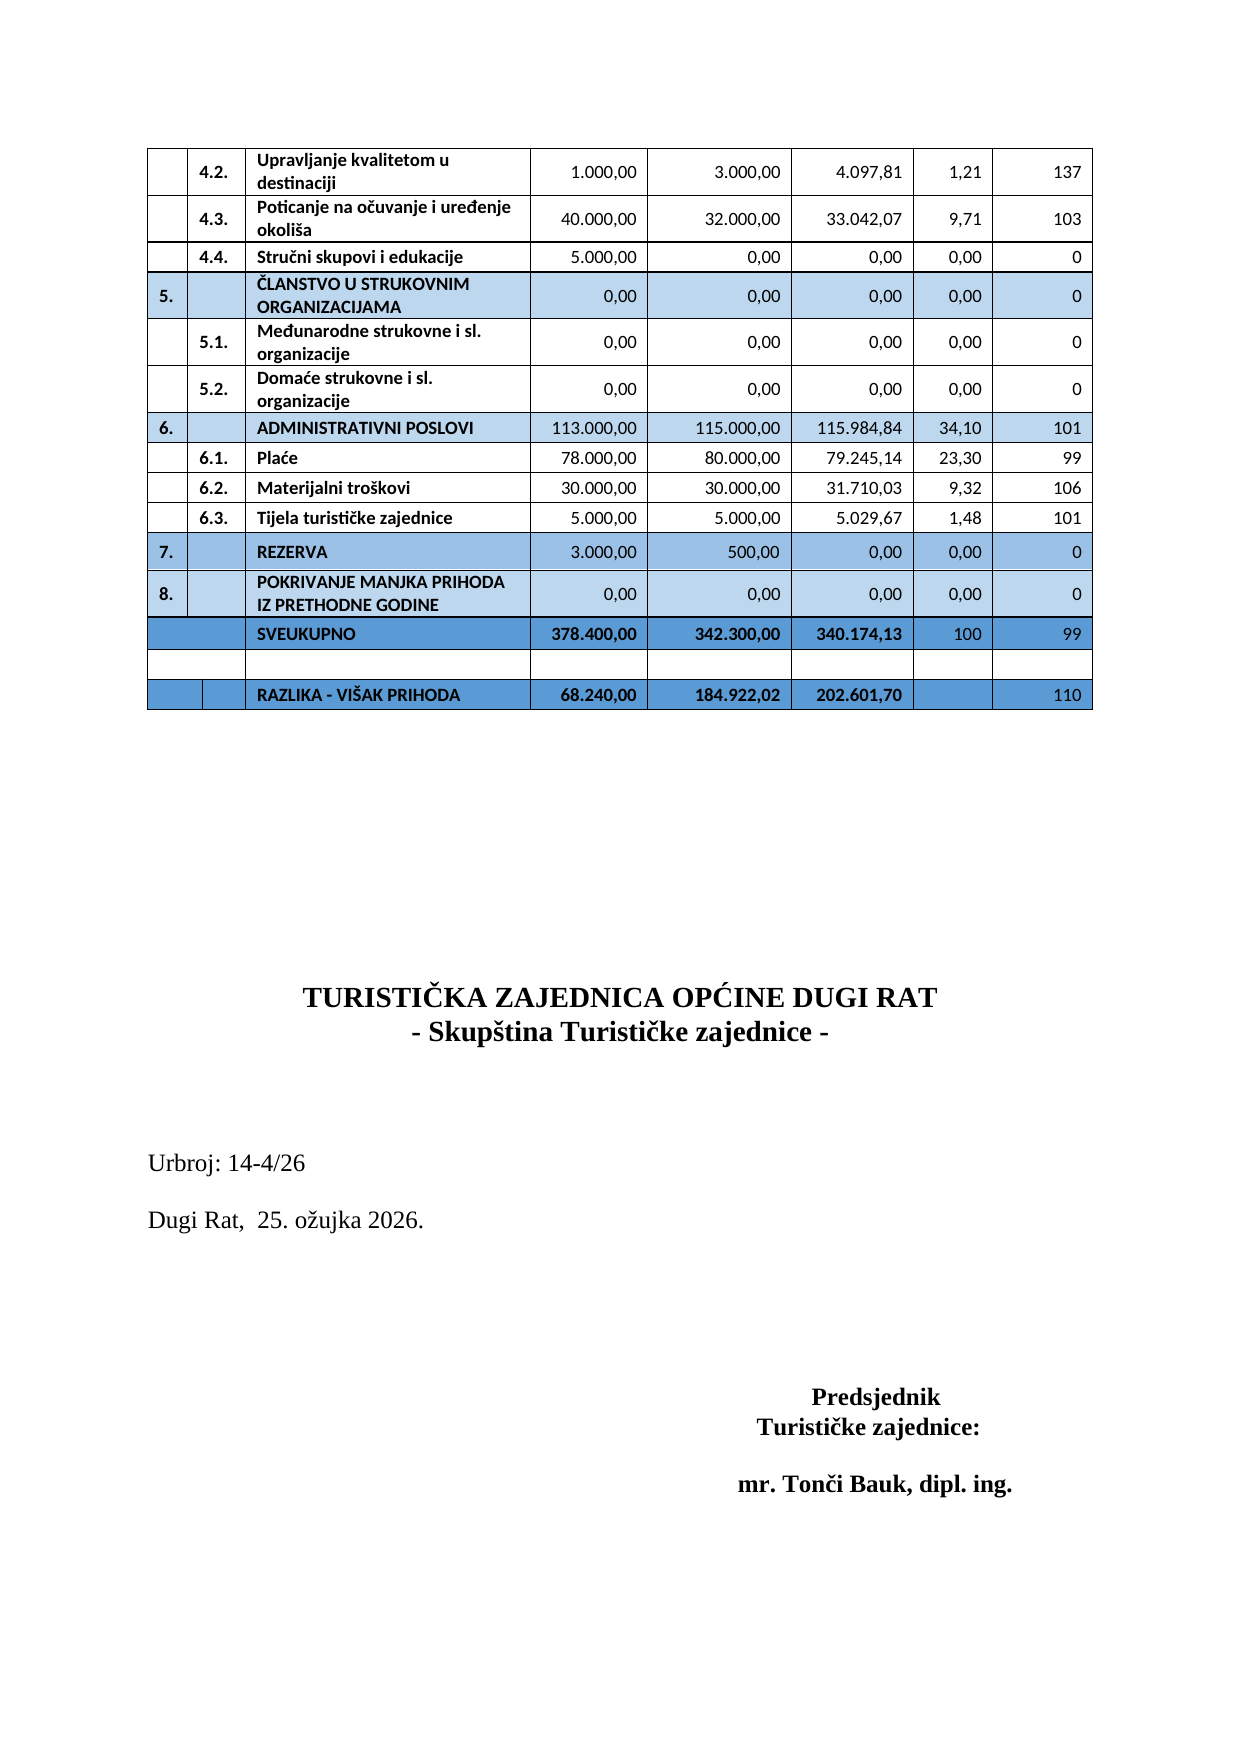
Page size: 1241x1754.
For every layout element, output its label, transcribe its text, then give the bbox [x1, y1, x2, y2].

table_cell Domaće strukovne i sl. organizacije [246, 366, 530, 412]
table_cell 32.000,00 [648, 196, 791, 241]
table_cell 378.400,00 [531, 618, 647, 649]
table_cell [993, 650, 1092, 679]
table_cell 0 [993, 366, 1092, 412]
table_cell 0,00 [648, 243, 791, 271]
table_cell [913, 769, 993, 799]
table_cell [148, 618, 245, 649]
table_cell [993, 710, 1093, 739]
table_cell 5.1. [188, 319, 245, 365]
table_cell 23,30 [914, 443, 992, 472]
table_cell Plaće [246, 443, 530, 472]
table_cell 30.000,00 [648, 473, 791, 502]
table_cell 3.000,00 [648, 149, 791, 194]
table_cell 0,00 [914, 366, 992, 412]
table_cell 137 [993, 149, 1092, 194]
table_cell Stručni skupovi i edukacije [246, 243, 530, 271]
table_cell 1,21 [914, 149, 992, 194]
table_cell 5.000,00 [531, 503, 647, 532]
text Turističke zajednice: [148, 1412, 1093, 1440]
table_cell [913, 710, 993, 739]
text - Skupština Turističke zajednice - [148, 1014, 1093, 1047]
table_cell 0,00 [914, 571, 992, 616]
table_cell 6.3. [188, 503, 245, 532]
table_cell 0,00 [792, 243, 913, 271]
table_cell [148, 769, 202, 799]
table_cell REZERVA [246, 533, 530, 569]
table_cell ČLANSTVO U STRUKOVNIM ORGANIZACIJAMA [246, 273, 530, 318]
table_cell 1,48 [914, 503, 992, 532]
table_cell [993, 769, 1093, 799]
table_cell 68.240,00 [531, 680, 647, 709]
table_cell [648, 769, 913, 799]
table_cell 0,00 [792, 366, 913, 412]
table_cell 0 [993, 571, 1092, 616]
table_cell [148, 319, 187, 365]
table_cell 5.2. [188, 366, 245, 412]
table_cell [202, 739, 246, 769]
table_cell [188, 533, 245, 569]
table_cell [202, 769, 246, 799]
table_cell 0,00 [914, 533, 992, 569]
table_cell [202, 710, 246, 739]
table_cell 115.984,84 [792, 413, 913, 442]
table_cell 1.000,00 [531, 149, 647, 194]
table_cell 5.029,67 [792, 503, 913, 532]
table_cell 0,00 [648, 571, 791, 616]
table_cell 115.000,00 [648, 413, 791, 442]
table_cell [792, 650, 913, 679]
table_cell RAZLIKA - VIŠAK PRIHODA [246, 680, 530, 709]
table_cell [648, 650, 791, 679]
table_cell [530, 710, 648, 739]
table_cell [188, 413, 245, 442]
table_cell [914, 680, 992, 709]
table_cell [148, 243, 187, 271]
table_cell 40.000,00 [531, 196, 647, 241]
table_cell [792, 710, 913, 739]
table_cell 0,00 [531, 273, 647, 318]
text Predsjednik [148, 1378, 1093, 1412]
table_cell SVEUKUPNO [246, 618, 530, 649]
table_cell 500,00 [648, 533, 791, 569]
table_cell [914, 650, 992, 679]
table_cell Tijela turističke zajednice [246, 503, 530, 532]
table_cell 79.245,14 [792, 443, 913, 472]
table_cell 0,00 [531, 366, 647, 412]
table_cell 78.000,00 [531, 443, 647, 472]
table_cell 0,00 [792, 571, 913, 616]
table_cell [188, 571, 245, 616]
table_cell [148, 680, 202, 709]
table_cell [148, 366, 187, 412]
table_cell 0,00 [648, 366, 791, 412]
table_cell 101 [993, 413, 1092, 442]
table_cell 34,10 [914, 413, 992, 442]
table_cell 4.097,81 [792, 149, 913, 194]
table_cell 0,00 [792, 319, 913, 365]
table_cell Poticanje na očuvanje i uređenje okoliša [246, 196, 530, 241]
text Dugi Rat, 25. ožujka 2026. [148, 1206, 1093, 1234]
table_cell Upravljanje kvalitetom u destinaciji [246, 149, 530, 194]
table_cell 6. [148, 413, 187, 442]
table_cell [246, 739, 530, 769]
table_cell 342.300,00 [648, 618, 791, 649]
table_cell 5.000,00 [531, 243, 647, 271]
table_cell [148, 196, 187, 241]
table_cell [648, 739, 993, 769]
table_cell [148, 739, 202, 769]
table_cell 6.2. [188, 473, 245, 502]
table_cell [246, 769, 530, 799]
table_cell 0,00 [648, 319, 791, 365]
table_cell Materijalni troškovi [246, 473, 530, 502]
table_cell 99 [993, 618, 1092, 649]
table_cell [148, 443, 187, 472]
table_cell 0 [993, 319, 1092, 365]
table_cell 4.4. [188, 243, 245, 271]
table_cell 33.042,07 [792, 196, 913, 241]
table_cell [648, 710, 792, 739]
table_cell 101 [993, 503, 1092, 532]
table_cell 4.3. [188, 196, 245, 241]
table_cell 99 [993, 443, 1092, 472]
table_cell 103 [993, 196, 1092, 241]
table_cell [530, 769, 648, 799]
table_cell 110 [993, 680, 1092, 709]
table_cell 8. [148, 571, 187, 616]
table_cell [531, 650, 647, 679]
table_cell 100 [914, 618, 992, 649]
table_cell 0,00 [792, 273, 913, 318]
table_cell 9,71 [914, 196, 992, 241]
table_cell 0,00 [531, 571, 647, 616]
table_cell Međunarodne strukovne i sl. organizacije [246, 319, 530, 365]
table_cell 9,32 [914, 473, 992, 502]
table_cell 5. [148, 273, 187, 318]
table_cell [188, 273, 245, 318]
table_cell 3.000,00 [531, 533, 647, 569]
table_cell 30.000,00 [531, 473, 647, 502]
table_cell 0 [993, 533, 1092, 569]
table_cell 0,00 [648, 273, 791, 318]
table_cell 0,00 [914, 243, 992, 271]
table_cell 80.000,00 [648, 443, 791, 472]
table_cell 202.601,70 [792, 680, 913, 709]
text mr. Tonči Bauk, dipl. ing. [664, 1469, 1093, 1498]
table_cell 0 [993, 273, 1092, 318]
table_cell [203, 680, 245, 709]
table_cell 340.174,13 [792, 618, 913, 649]
table_cell [246, 650, 530, 679]
table_cell 0,00 [914, 319, 992, 365]
table_cell [148, 149, 187, 194]
table_cell POKRIVANJE MANJKA PRIHODA IZ PRETHODNE GODINE [246, 571, 530, 616]
table_cell 7. [148, 533, 187, 569]
table_cell [148, 710, 202, 739]
table_cell 6.1. [188, 443, 245, 472]
table_cell 0,00 [531, 319, 647, 365]
table_cell [148, 473, 187, 502]
table_cell [148, 650, 245, 679]
table_cell [246, 710, 530, 739]
table_cell 4.2. [188, 149, 245, 194]
table_cell ADMINISTRATIVNI POSLOVI [246, 413, 530, 442]
table_cell [530, 739, 648, 769]
table_cell [148, 503, 187, 532]
table_cell 113.000,00 [531, 413, 647, 442]
table_cell 31.710,03 [792, 473, 913, 502]
table_cell 106 [993, 473, 1092, 502]
table_cell 184.922,02 [648, 680, 791, 709]
table_cell 0,00 [792, 533, 913, 569]
table_cell [993, 739, 1093, 769]
table_cell 0 [993, 243, 1092, 271]
table_cell 0,00 [914, 273, 992, 318]
text TURISTIČKA ZAJEDNICA OPĆINE DUGI RAT [148, 980, 1093, 1014]
table_cell 5.000,00 [648, 503, 791, 532]
text Urbroj: 14-4/26 [148, 1148, 1093, 1177]
